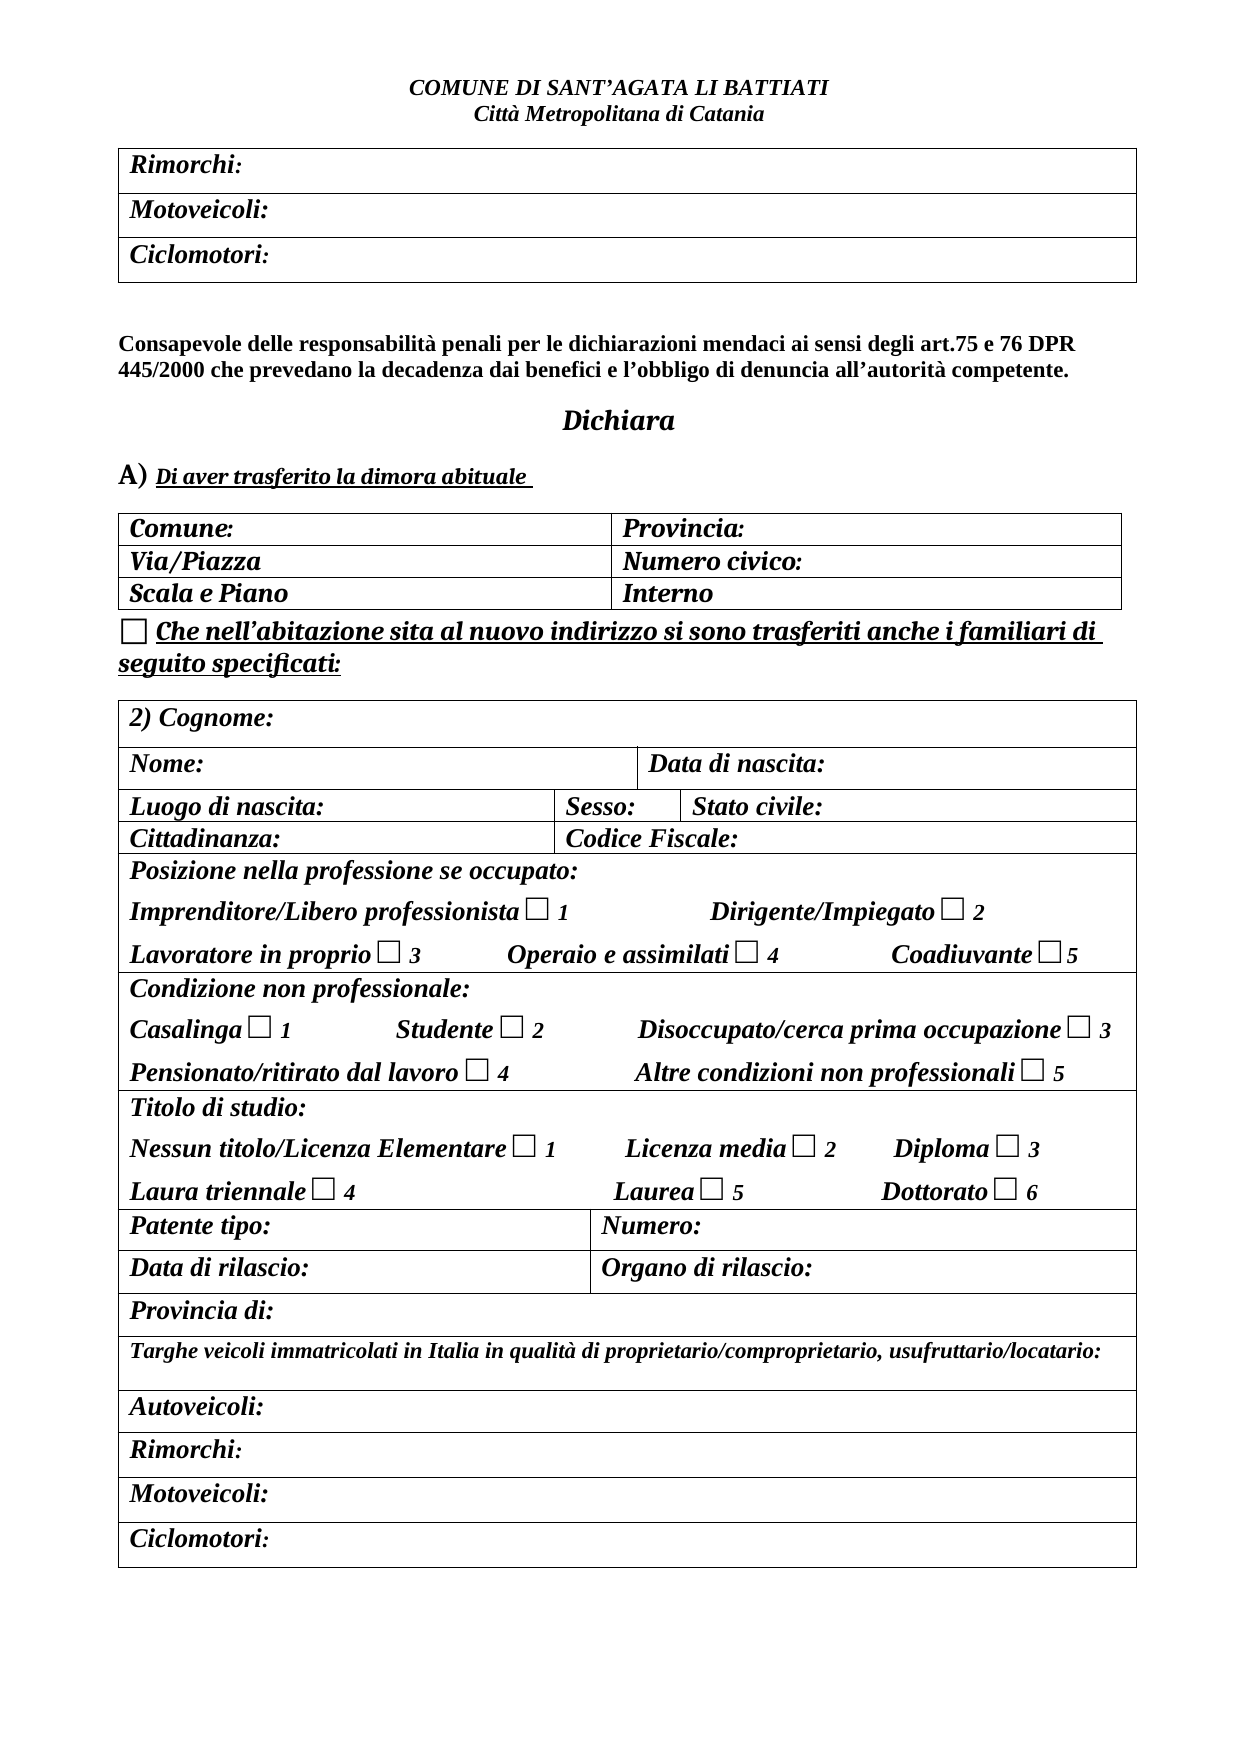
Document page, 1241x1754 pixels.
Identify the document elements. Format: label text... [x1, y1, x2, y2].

table_cell Motoveicoli: [119, 1478, 1136, 1522]
table_cell Nome: [119, 748, 637, 789]
table_cell Numero civico: [612, 546, 1121, 577]
table_cell Titolo di studio: Nessun titolo/Licenza Elementare □ 1 Licenza media □ 2 Diploma □ 3 Laura triennale □ 4 Laurea □ 5 Dottorato □ 6 [119, 1091, 1136, 1208]
table_cell Luogo di nascita: [119, 790, 554, 821]
table_cell Data di nascita: [638, 748, 1136, 789]
table_cell Sesso: [555, 790, 680, 821]
table_header 2) Cognome: [119, 701, 1136, 746]
table_header Comune: [119, 514, 611, 545]
table_cell Patente tipo: [119, 1210, 590, 1250]
table_cell Ciclomotori: [119, 1523, 1136, 1567]
table_cell Data di rilascio: [119, 1251, 590, 1293]
table_cell Ciclomotori: [119, 238, 1136, 282]
table_cell Numero: [591, 1210, 1136, 1250]
table_cell Interno [612, 578, 1121, 609]
table_cell Scala e Piano [119, 578, 611, 609]
table_cell Rimorchi: [119, 149, 1136, 192]
table_cell Codice Fiscale: [555, 822, 1136, 853]
table_cell Posizione nella professione se occupato: Imprenditore/Libero professionista □ 1 Dirigente/Impiegato □ 2 Lavoratore in proprio □ 3 Operaio e assimilati □ 4 Coadiuvante □ 5 [119, 854, 1136, 972]
table_cell Rimorchi: [119, 1433, 1136, 1477]
text □ Che nell’abitazione sita al nuovo indirizzo si sono trasferiti anche i familiari di seguito specificati: [118, 610, 1122, 679]
text Consapevole delle responsabilità penali per le dichiarazioni mendaci ai sensi degli art.75 e 76 DPR 445/2000 che prevedano la decadenza dai benefici e l’obbligo di denuncia all’autorità competente. [118, 330, 1122, 383]
table_cell Motoveicoli: [119, 194, 1136, 237]
text Dichiara [118, 404, 1122, 437]
table_cell Organo di rilascio: [591, 1251, 1136, 1293]
table_cell Condizione non professionale: Casalinga □ 1 Studente □ 2 Disoccupato/cerca prima occupazione □ 3 Pensionato/ritirato dal lavoro □ 4 Altre condizioni non professionali □ 5 [119, 973, 1136, 1090]
table_header Provincia: [612, 514, 1121, 545]
table_cell Provincia di: [119, 1294, 1136, 1336]
table_cell Cittadinanza: [119, 822, 554, 853]
table_cell Stato civile: [681, 790, 1136, 821]
table_cell Targhe veicoli immatricolati in Italia in qualità di proprietario/comproprietario, usufruttario/locatario: [119, 1337, 1136, 1390]
table_cell Autoveicoli: [119, 1391, 1136, 1432]
text A) Di aver trasferito la dimora abituale [118, 458, 1122, 492]
table_cell Via/Piazza [119, 546, 611, 577]
